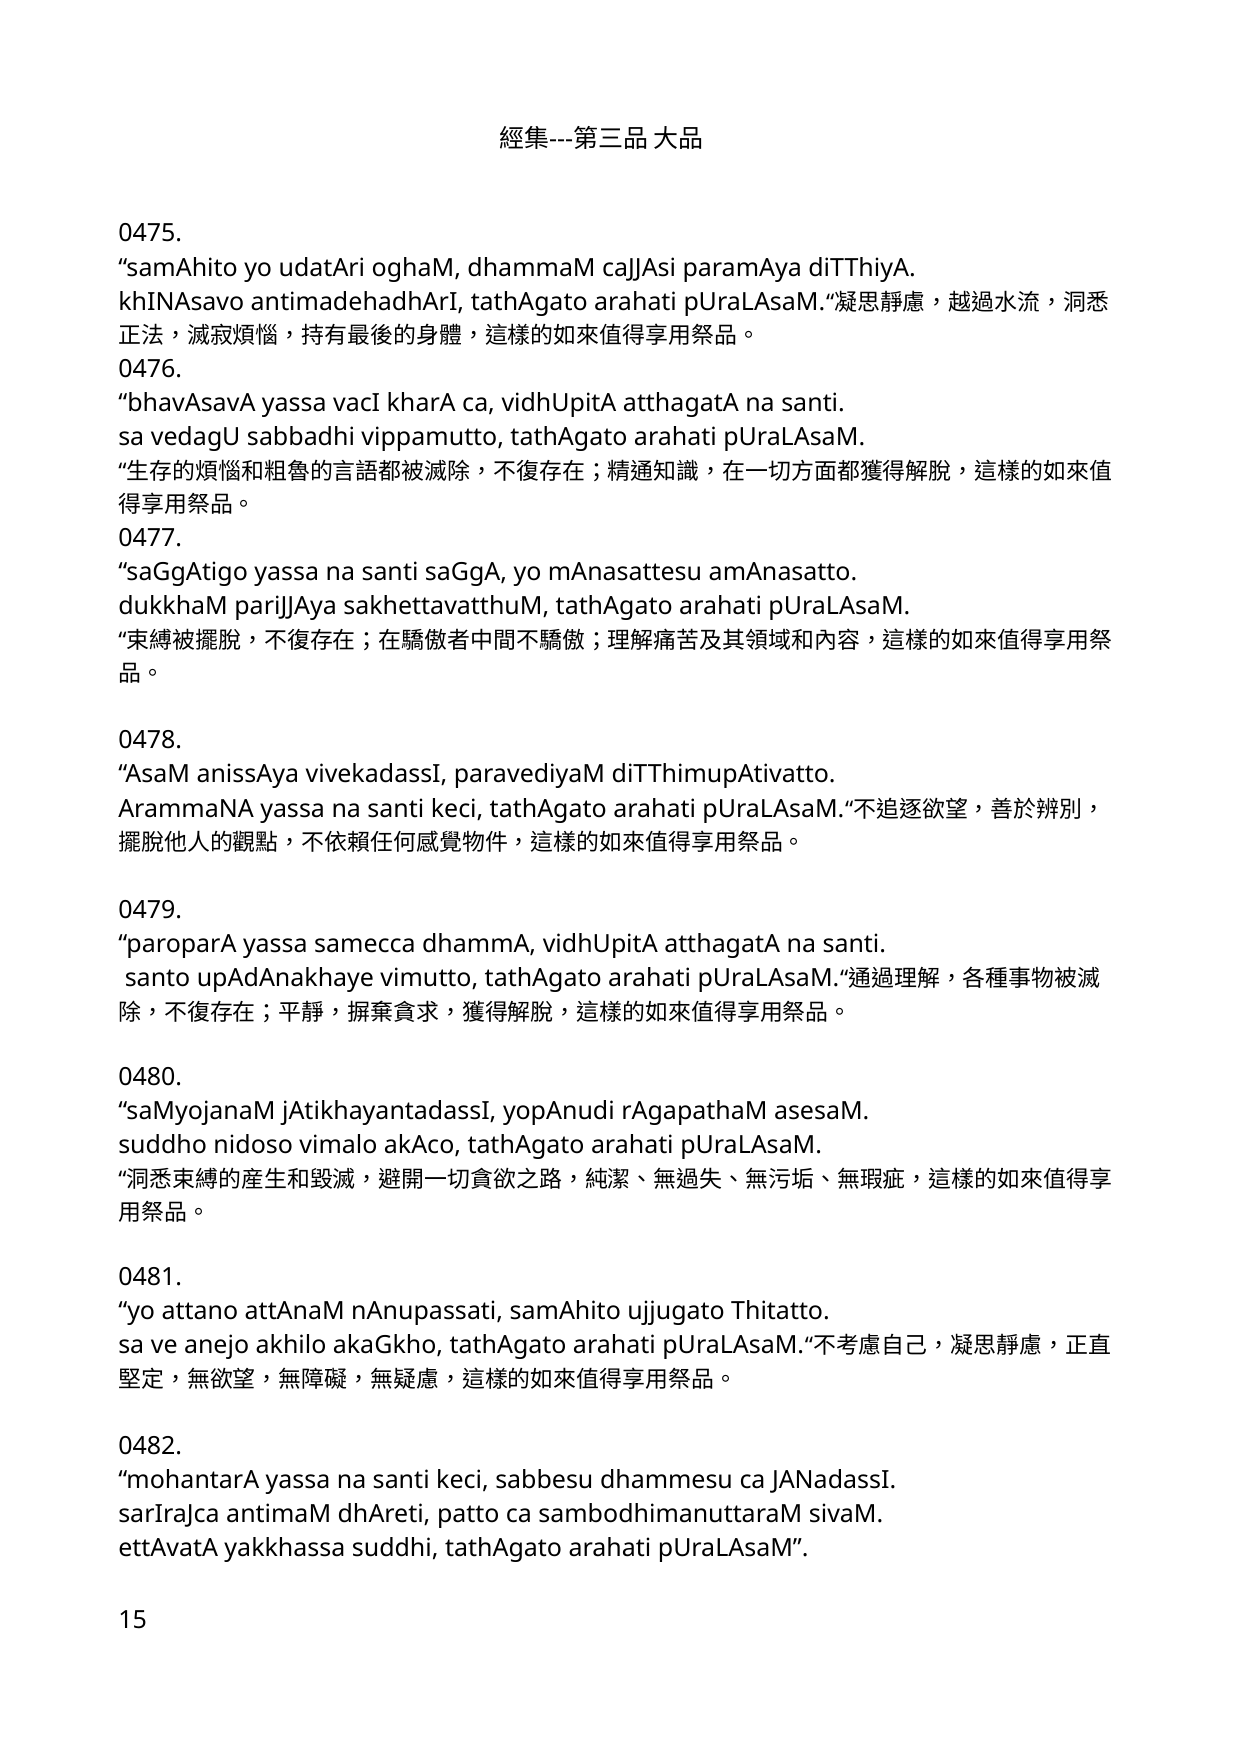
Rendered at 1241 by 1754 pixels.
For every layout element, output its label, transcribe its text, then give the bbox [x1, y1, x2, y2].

text 0480. [118, 1058, 1122, 1092]
text sarIraJca antimaM dhAreti, patto ca sambodhimanuttaraM sivaM. [118, 1496, 1122, 1530]
text 0476. [118, 351, 1122, 384]
text dukkhaM pariJJAya sakhettavatthuM, tathAgato arahati pUraLAsaM. [118, 587, 1122, 621]
text “paroparA yassa samecca dhammA, vidhUpitA atthagatA na santi. [118, 926, 1122, 960]
text “束縛被擺脫，不復存在；在驕傲者中間不驕傲；理解痛苦及其領域和內容，這樣的如來值得享用祭品。 [118, 621, 1122, 688]
text “bhavAsavA yassa vacI kharA ca, vidhUpitA atthagatA na santi. [118, 384, 1122, 419]
text suddho nidoso vimalo akAco, tathAgato arahati pUraLAsaM. [118, 1126, 1122, 1160]
text 0481. [118, 1258, 1122, 1292]
text “samAhito yo udatAri oghaM, dhammaM caJJAsi paramAya diTThiyA. [118, 249, 1122, 283]
text “saGgAtigo yassa na santi saGgA, yo mAnasattesu amAnasatto. [118, 553, 1122, 587]
text “mohantarA yassa na santi keci, sabbesu dhammesu ca JANadassI. [118, 1462, 1122, 1496]
text 0478. [118, 722, 1122, 756]
text “AsaM anissAya vivekadassI, paravediyaM diTThimupAtivatto. [118, 756, 1122, 790]
text santo upAdAnakhaye vimutto, tathAgato arahati pUraLAsaM.“通過理解，各種事物被滅除，不復存在；平靜，摒棄貪求，獲得解脫，這樣的如來值得享用祭品。 [118, 960, 1122, 1027]
text 0479. [118, 892, 1122, 926]
text ArammaNA yassa na santi keci, tathAgato arahati pUraLAsaM.“不追逐欲望，善於辨別，擺脫他人的觀點，不依賴任何感覺物件，這樣的如來值得享用祭品。 [118, 790, 1122, 857]
text 0477. [118, 519, 1122, 553]
text “saMyojanaM jAtikhayantadassI, yopAnudi rAgapathaM asesaM. [118, 1092, 1122, 1126]
text 0482. [118, 1428, 1122, 1462]
text “生存的煩惱和粗魯的言語都被滅除，不復存在；精通知識，在一切方面都獲得解脫，這樣的如來值得享用祭品。 [118, 453, 1122, 519]
text “洞悉束縛的産生和毀滅，避開一切貪欲之路，純潔、無過失、無污垢、無瑕疵，這樣的如來值得享用祭品。 [118, 1160, 1122, 1227]
text khINAsavo antimadehadhArI, tathAgato arahati pUraLAsaM.“凝思靜慮，越過水流，洞悉正法，滅寂煩惱，持有最後的身體，這樣的如來值得享用祭品。 [118, 283, 1122, 351]
text 0475. [118, 215, 1122, 249]
text ettAvatA yakkhassa suddhi, tathAgato arahati pUraLAsaM”. [118, 1530, 1122, 1564]
text “yo attano attAnaM nAnupassati, samAhito ujjugato Thitatto. [118, 1292, 1122, 1326]
text sa ve anejo akhilo akaGkho, tathAgato arahati pUraLAsaM.“不考慮自己，凝思靜慮，正直堅定，無欲望，無障礙，無疑慮，這樣的如來值得享用祭品。 [118, 1326, 1122, 1394]
text sa vedagU sabbadhi vippamutto, tathAgato arahati pUraLAsaM. [118, 419, 1122, 453]
